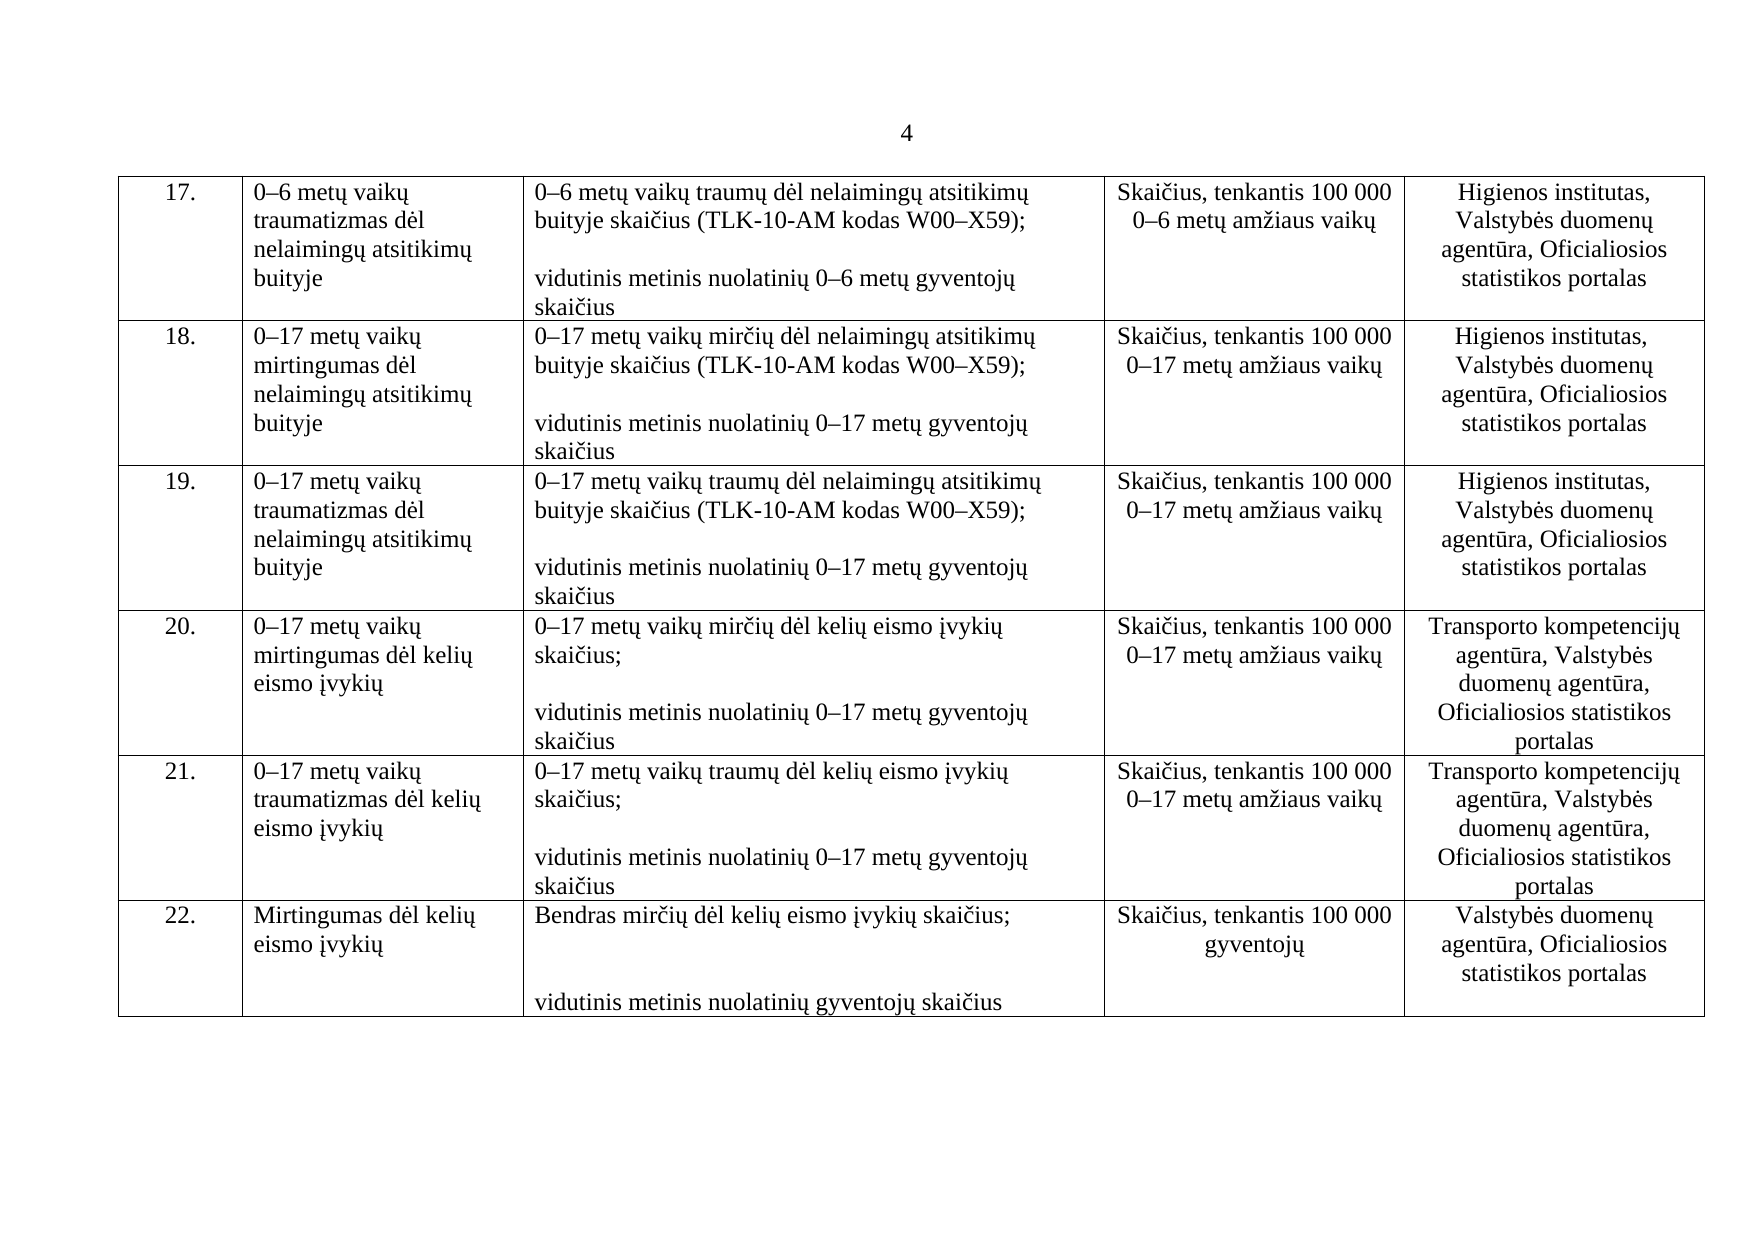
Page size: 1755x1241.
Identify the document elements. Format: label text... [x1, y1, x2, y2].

table_cell Transporto kompetencijų agentūra, Valstybės duomenų agentūra, Oficialiosios statistikos portalas [1405, 756, 1704, 899]
table_cell Skaičius, tenkantis 100 000 0–6 metų amžiaus vaikų [1105, 177, 1404, 320]
table_cell 19. [119, 466, 242, 610]
table_cell Skaičius, tenkantis 100 000 0–17 metų amžiaus vaikų [1105, 466, 1404, 610]
table_cell 0–17 metų vaikų traumatizmas dėl kelių eismo įvykių [243, 756, 523, 899]
table_cell Skaičius, tenkantis 100 000 0–17 metų amžiaus vaikų [1105, 611, 1404, 755]
table_cell Skaičius, tenkantis 100 000 0–17 metų amžiaus vaikų [1105, 321, 1404, 465]
table_cell 0–17 metų vaikų mirčių dėl kelių eismo įvykių skaičius; vidutinis metinis nuolatinių 0–17 metų gyventojų skaičius [524, 611, 1104, 755]
table_cell Skaičius, tenkantis 100 000 gyventojų [1105, 901, 1404, 1016]
table_cell 0–6 metų vaikų traumų dėl nelaimingų atsitikimų buityje skaičius (TLK-10-AM kodas W00–X59); vidutinis metinis nuolatinių 0–6 metų gyventojų skaičius [524, 177, 1104, 320]
table_cell 0–17 metų vaikų mirčių dėl nelaimingų atsitikimų buityje skaičius (TLK-10-AM kodas W00–X59); vidutinis metinis nuolatinių 0–17 metų gyventojų skaičius [524, 321, 1104, 465]
table_cell 0–17 metų vaikų traumatizmas dėl nelaimingų atsitikimų buityje [243, 466, 523, 610]
table_cell Bendras mirčių dėl kelių eismo įvykių skaičius; vidutinis metinis nuolatinių gyventojų skaičius [524, 901, 1104, 1016]
table_cell 0–17 metų vaikų mirtingumas dėl nelaimingų atsitikimų buityje [243, 321, 523, 465]
table_cell 20. [119, 611, 242, 755]
table_cell 0–17 metų vaikų traumų dėl nelaimingų atsitikimų buityje skaičius (TLK-10-AM kodas W00–X59); vidutinis metinis nuolatinių 0–17 metų gyventojų skaičius [524, 466, 1104, 610]
table_cell Higienos institutas, Valstybės duomenų agentūra, Oficialiosios statistikos portalas [1405, 177, 1704, 320]
table_cell Valstybės duomenų agentūra, Oficialiosios statistikos portalas [1405, 901, 1704, 1016]
table_cell 0–17 metų vaikų mirtingumas dėl kelių eismo įvykių [243, 611, 523, 755]
table_cell 17. [119, 177, 242, 320]
table_cell Mirtingumas dėl kelių eismo įvykių [243, 901, 523, 1016]
table_cell 22. [119, 901, 242, 1016]
table_cell Transporto kompetencijų agentūra, Valstybės duomenų agentūra, Oficialiosios statistikos portalas [1405, 611, 1704, 755]
table_cell Skaičius, tenkantis 100 000 0–17 metų amžiaus vaikų [1105, 756, 1404, 899]
table_cell Higienos institutas, Valstybės duomenų agentūra, Oficialiosios statistikos portalas [1405, 466, 1704, 610]
table_cell 0–17 metų vaikų traumų dėl kelių eismo įvykių skaičius; vidutinis metinis nuolatinių 0–17 metų gyventojų skaičius [524, 756, 1104, 899]
table_cell 0–6 metų vaikų traumatizmas dėl nelaimingų atsitikimų buityje [243, 177, 523, 320]
table_cell Higienos institutas, Valstybės duomenų agentūra, Oficialiosios statistikos portalas [1405, 321, 1704, 465]
table_cell 21. [119, 756, 242, 899]
table_cell 18. [119, 321, 242, 465]
